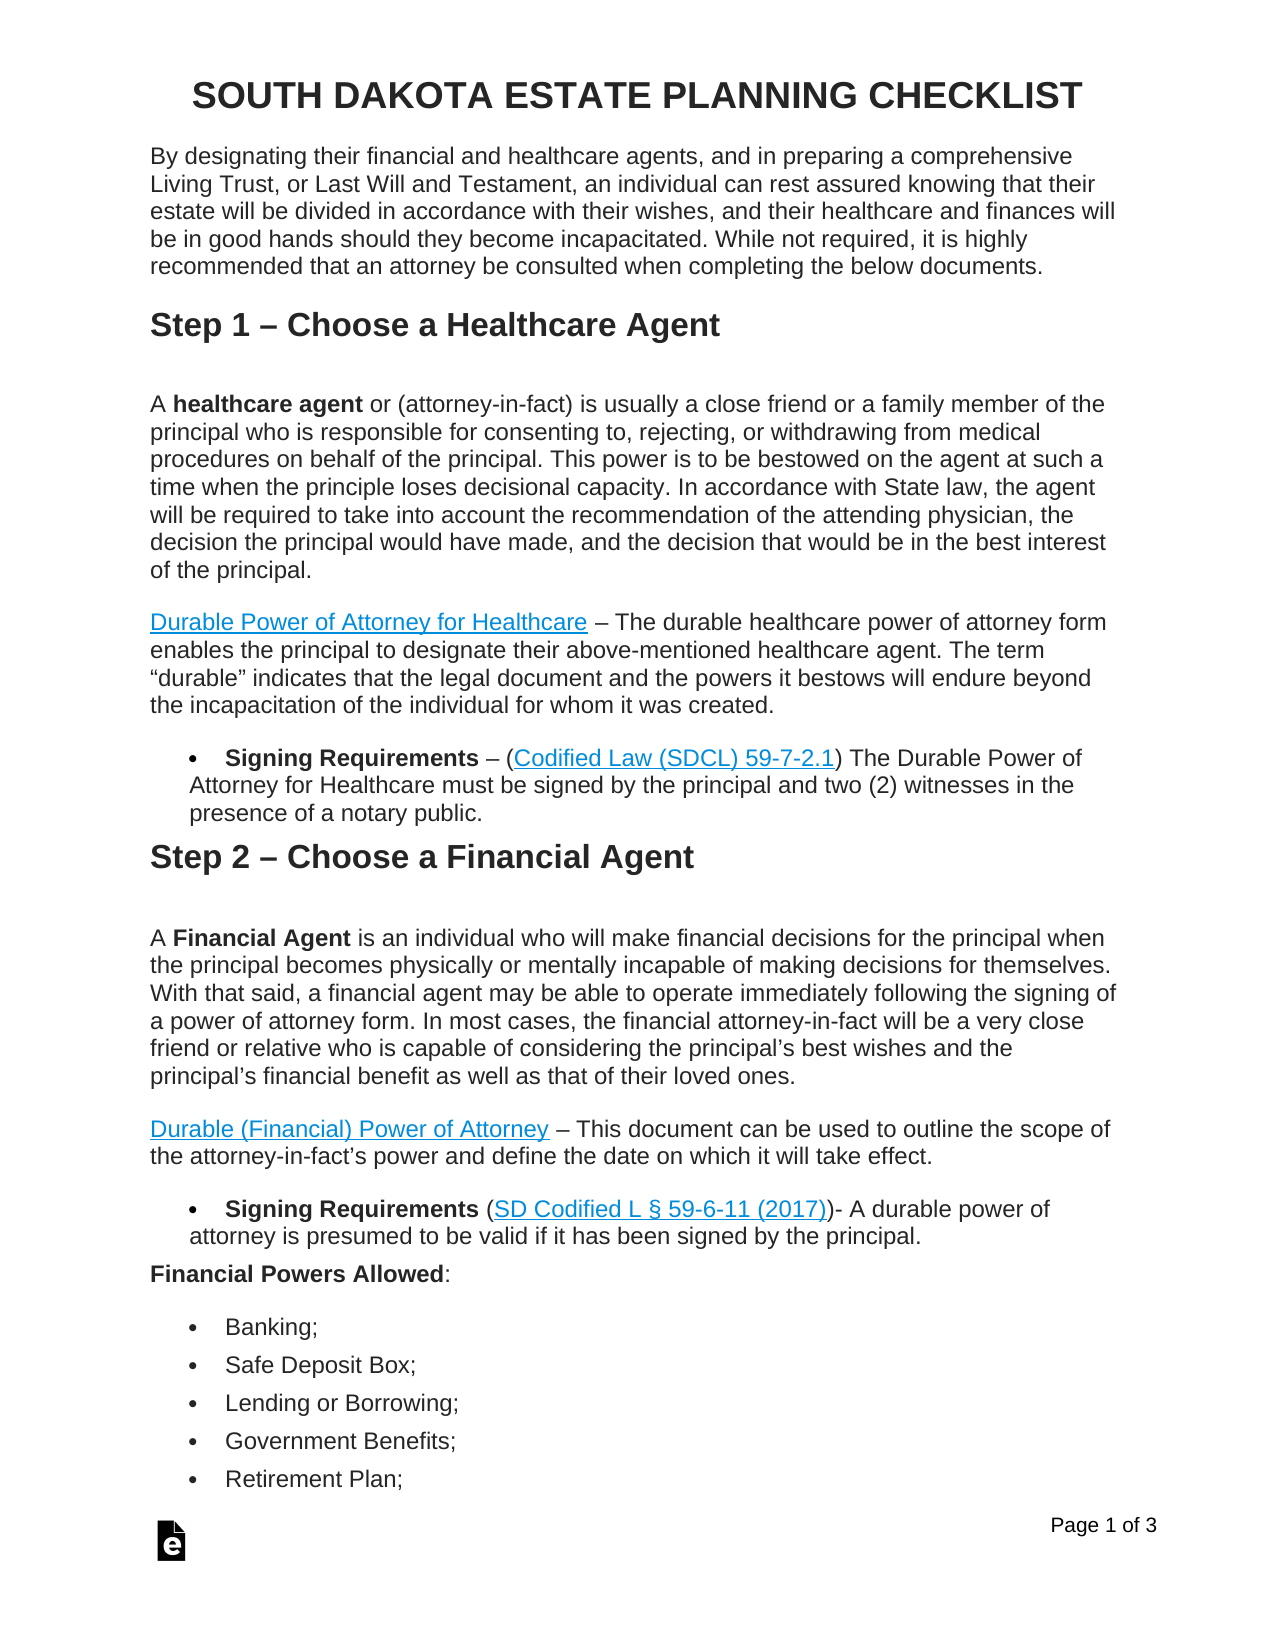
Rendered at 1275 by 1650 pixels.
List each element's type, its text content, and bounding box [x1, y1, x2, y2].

list Signing Requirements (SD Codified L § 59-6-11 (2017))- A durable power of attorney is presumed to be valid if it has been signed by the principal. [189, 1195, 1125, 1250]
list Lending or Borrowing; [189, 1389, 1125, 1417]
subtitle Step 2 – Choose a Financial Agent [150, 837, 1125, 875]
list Banking; [189, 1313, 1125, 1341]
list Government Benefits; [189, 1427, 1125, 1454]
text By designating their financial and healthcare agents, and in preparing a comprehensive Living Trust, or Last Will and Testament, an individual can rest assured knowing that their estate will be divided in accordance with their wishes, and their healthcare and finances will be in good hands should they become incapacitated. While not required, it is highly recommended that an attorney be consulted when completing the below documents. [150, 142, 1125, 280]
list Signing Requirements – (Codified Law (SDCL) 59-7-2.1) The Durable Power of Attorney for Healthcare must be signed by the principal and two (2) witnesses in the presence of a notary public. [189, 744, 1125, 827]
text A Financial Agent is an individual who will make financial decisions for the principal when the principal becomes physically or mentally incapable of making decisions for themselves. With that said, a financial agent may be able to operate immediately following the signing of a power of attorney form. In most cases, the financial attorney-in-fact will be a very close friend or relative who is capable of considering the principal’s best wishes and the principal’s financial benefit as well as that of their loved ones. [150, 924, 1125, 1089]
text Durable Power of Attorney for Healthcare – The durable healthcare power of attorney form enables the principal to designate their above-mentioned healthcare agent. The term “durable” indicates that the legal document and the powers it bestows will endure beyond the incapacitation of the individual for whom it was created. [150, 608, 1125, 719]
list Retirement Plan; [189, 1465, 1125, 1493]
text Financial Powers Allowed: [150, 1260, 1125, 1288]
text SOUTH DAKOTA ESTATE PLANNING CHECKLIST [150, 74, 1125, 117]
list Safe Deposit Box; [189, 1351, 1125, 1378]
subtitle Step 1 – Choose a Healthcare Agent [150, 305, 1125, 343]
text A healthcare agent or (attorney-in-fact) is usually a close friend or a family member of the principal who is responsible for consenting to, rejecting, or withdrawing from medical procedures on behalf of the principal. This power is to be bestowed on the agent at such a time when the principle loses decisional capacity. In accordance with State law, the agent will be required to take into account the recommendation of the attending physician, the decision the principal would have made, and the decision that would be in the best interest of the principal. [150, 390, 1125, 583]
text Durable (Financial) Power of Attorney – This document can be used to outline the scope of the attorney-in-fact’s power and define the date on which it will take effect. [150, 1114, 1125, 1170]
